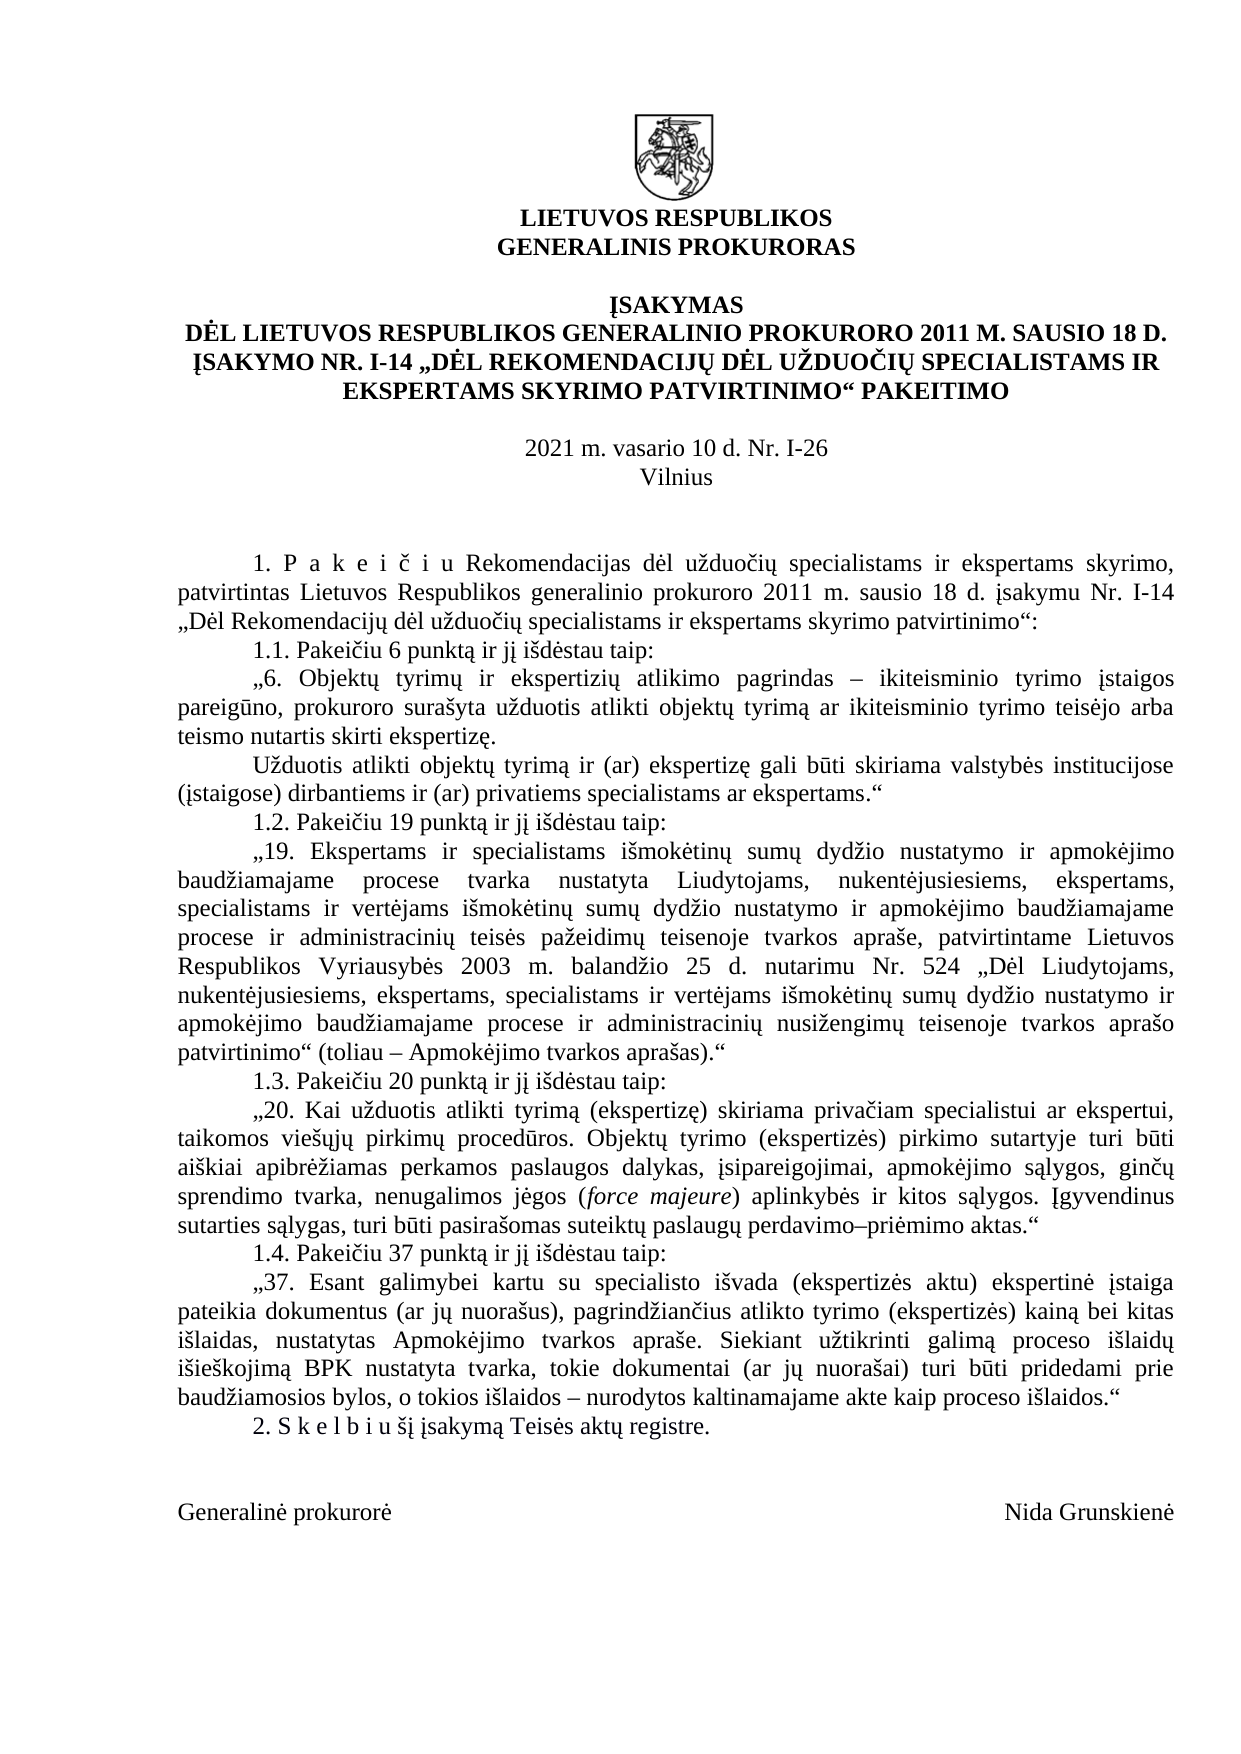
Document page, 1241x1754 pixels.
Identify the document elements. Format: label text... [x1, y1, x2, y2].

text 2021 m. vasario 10 d. Nr. I-26 [177, 433, 1175, 462]
text GENERALINIS PROKURORAS [177, 232, 1175, 261]
text Užduotis atlikti objektų tyrimą ir (ar) ekspertizę gali būti skiriama valstybės institucijose (įstaigose) dirbantiems ir (ar) privatiems specialistams ar ekspertams.“ [177, 750, 1175, 807]
text DĖL LIETUVOS RESPUBLIKOS GENERALINIO PROKURORO 2011 M. SAUSIO 18 D. ĮSAKYMO NR. i-14 „DĖL rekomendacijų dėl užduočių specialistams ir ekspertams skyrimo patvirtinimo“ PAKEITIMO [177, 318, 1175, 405]
text 2. S k e l b i u šį įsakymą Teisės aktų registre. [177, 1411, 1175, 1440]
text 1.1. Pakeičiu 6 punktą ir jį išdėstau taip: [177, 635, 1175, 663]
text „37. Esant galimybei kartu su specialisto išvada (ekspertizės aktu) ekspertinė įstaiga pateikia dokumentus (ar jų nuorašus), pagrindžiančius atlikto tyrimo (ekspertizės) kainą bei kitas išlaidas, nustatytas Apmokėjimo tvarkos apraše. Siekiant užtikrinti galimą proceso išlaidų išieškojimą BPK nustatyta tvarka, tokie dokumentai (ar jų nuorašai) turi būti pridedami prie baudžiamosios bylos, o tokios išlaidos – nurodytos kaltinamajame akte kaip proceso išlaidos.“ [177, 1267, 1175, 1411]
text LIETUVOS RESPUBLIKOS [177, 203, 1175, 232]
text „19. Ekspertams ir specialistams išmokėtinų sumų dydžio nustatymo ir apmokėjimo baudžiamajame procese tvarka nustatyta Liudytojams, nukentėjusiesiems, ekspertams, specialistams ir vertėjams išmokėtinų sumų dydžio nustatymo ir apmokėjimo baudžiamajame procese ir administracinių teisės pažeidimų teisenoje tvarkos apraše, patvirtintame Lietuvos Respublikos Vyriausybės 2003 m. balandžio 25 d. nutarimu Nr. 524 „Dėl Liudytojams, nukentėjusiesiems, ekspertams, specialistams ir vertėjams išmokėtinų sumų dydžio nustatymo ir apmokėjimo baudžiamajame procese ir administracinių nusižengimų teisenoje tvarkos aprašo patvirtinimo“ (toliau – Apmokėjimo tvarkos aprašas).“ [177, 836, 1175, 1066]
text įsakymas [177, 290, 1175, 318]
text 1.2. Pakeičiu 19 punktą ir jį išdėstau taip: [177, 807, 1175, 836]
text Vilnius [177, 462, 1175, 491]
text „6. Objektų tyrimų ir ekspertizių atlikimo pagrindas – ikiteisminio tyrimo įstaigos pareigūno, prokuroro surašyta užduotis atlikti objektų tyrimą ar ikiteisminio tyrimo teisėjo arba teismo nutartis skirti ekspertizę. [177, 663, 1175, 750]
text 1.4. Pakeičiu 37 punktą ir jį išdėstau taip: [177, 1238, 1175, 1267]
text 1.3. Pakeičiu 20 punktą ir jį išdėstau taip: [177, 1066, 1175, 1095]
text 1. P a k e i č i u Rekomendacijas dėl užduočių specialistams ir ekspertams skyrimo, patvirtintas Lietuvos Respublikos generalinio prokuroro 2011 m. sausio 18 d. įsakymu Nr. I-14 „Dėl Rekomendacijų dėl užduočių specialistams ir ekspertams skyrimo patvirtinimo“: [177, 548, 1175, 635]
text „20. Kai užduotis atlikti tyrimą (ekspertizę) skiriama privačiam specialistui ar ekspertui, taikomos viešųjų pirkimų procedūros. Objektų tyrimo (ekspertizės) pirkimo sutartyje turi būti aiškiai apibrėžiamas perkamos paslaugos dalykas, įsipareigojimai, apmokėjimo sąlygos, ginčų sprendimo tvarka, nenugalimos jėgos (force majeure) aplinkybės ir kitos sąlygos. Įgyvendinus sutarties sąlygas, turi būti pasirašomas suteiktų paslaugų perdavimo–priėmimo aktas.“ [177, 1095, 1175, 1238]
text Generalinė prokurorė Nida Grunskienė [177, 1497, 1175, 1526]
